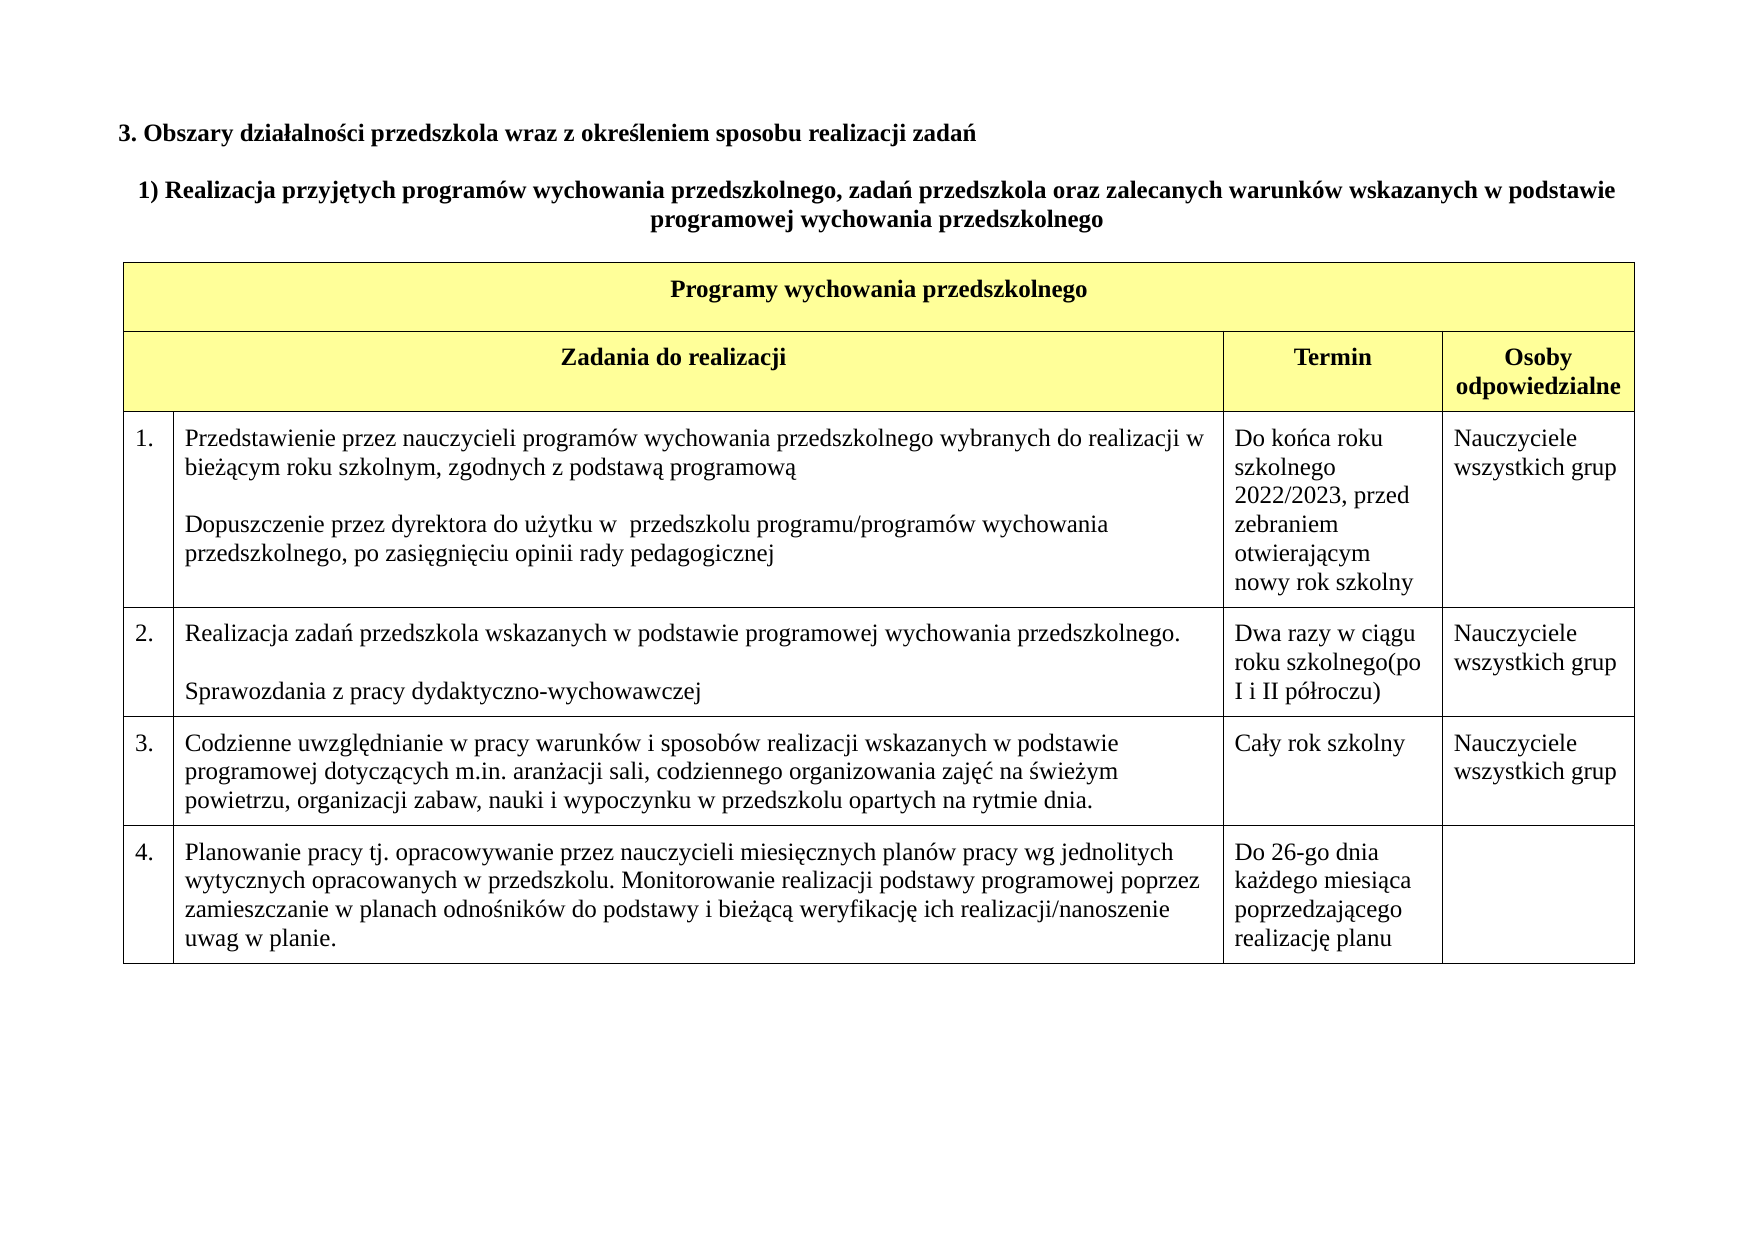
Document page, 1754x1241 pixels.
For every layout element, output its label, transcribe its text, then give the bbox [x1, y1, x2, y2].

table_cell Dwa razy w ciągu roku szkolnego(po I i II półroczu) [1224, 608, 1442, 716]
table_cell Nauczyciele wszystkich grup [1443, 608, 1634, 716]
table_cell Realizacja zadań przedszkola wskazanych w podstawie programowej wychowania przedszkolnego. Sprawozdania z pracy dydaktyczno-wychowawczej [174, 608, 1223, 716]
table_cell Cały rok szkolny [1224, 717, 1442, 825]
table_cell 1. [124, 412, 173, 607]
table_cell [1443, 826, 1634, 963]
table_cell Nauczyciele wszystkich grup [1443, 717, 1634, 825]
table_cell Przedstawienie przez nauczycieli programów wychowania przedszkolnego wybranych do realizacji w bieżącym roku szkolnym, zgodnych z podstawą programową Dopuszczenie przez dyrektora do użytku w przedszkolu programu/programów wychowania przedszkolnego, po zasięgnięciu opinii rady pedagogicznej [174, 412, 1223, 607]
table_cell 3. [124, 717, 173, 825]
subtitle 3. Obszary działalności przedszkola wraz z określeniem sposobu realizacji zadań [118, 118, 1636, 147]
table_cell Osoby odpowiedzialne [1443, 332, 1634, 411]
table_cell Termin [1224, 332, 1442, 411]
table_cell Codzienne uwzględnianie w pracy warunków i sposobów realizacji wskazanych w podstawie programowej dotyczących m.in. aranżacji sali, codziennego organizowania zajęć na świeżym powietrzu, organizacji zabaw, nauki i wypoczynku w przedszkolu opartych na rytmie dnia. [174, 717, 1223, 825]
table_cell Nauczyciele wszystkich grup [1443, 412, 1634, 607]
table_cell 4. [124, 826, 173, 963]
table_cell Planowanie pracy tj. opracowywanie przez nauczycieli miesięcznych planów pracy wg jednolitych wytycznych opracowanych w przedszkolu. Monitorowanie realizacji podstawy programowej poprzez zamieszczanie w planach odnośników do podstawy i bieżącą weryfikację ich realizacji/nanoszenie uwag w planie. [174, 826, 1223, 963]
table_cell 2. [124, 608, 173, 716]
table_cell Zadania do realizacji [124, 332, 1223, 411]
table_header Programy wychowania przedszkolnego [124, 263, 1634, 331]
text 1) Realizacja przyjętych programów wychowania przedszkolnego, zadań przedszkola oraz zalecanych warunków wskazanych w podstawie programowej wychowania przedszkolnego [118, 176, 1636, 233]
table_cell Do końca roku szkolnego 2022/2023, przed zebraniem otwierającym nowy rok szkolny [1224, 412, 1442, 607]
table_cell Do 26-go dnia każdego miesiąca poprzedzającego realizację planu [1224, 826, 1442, 963]
